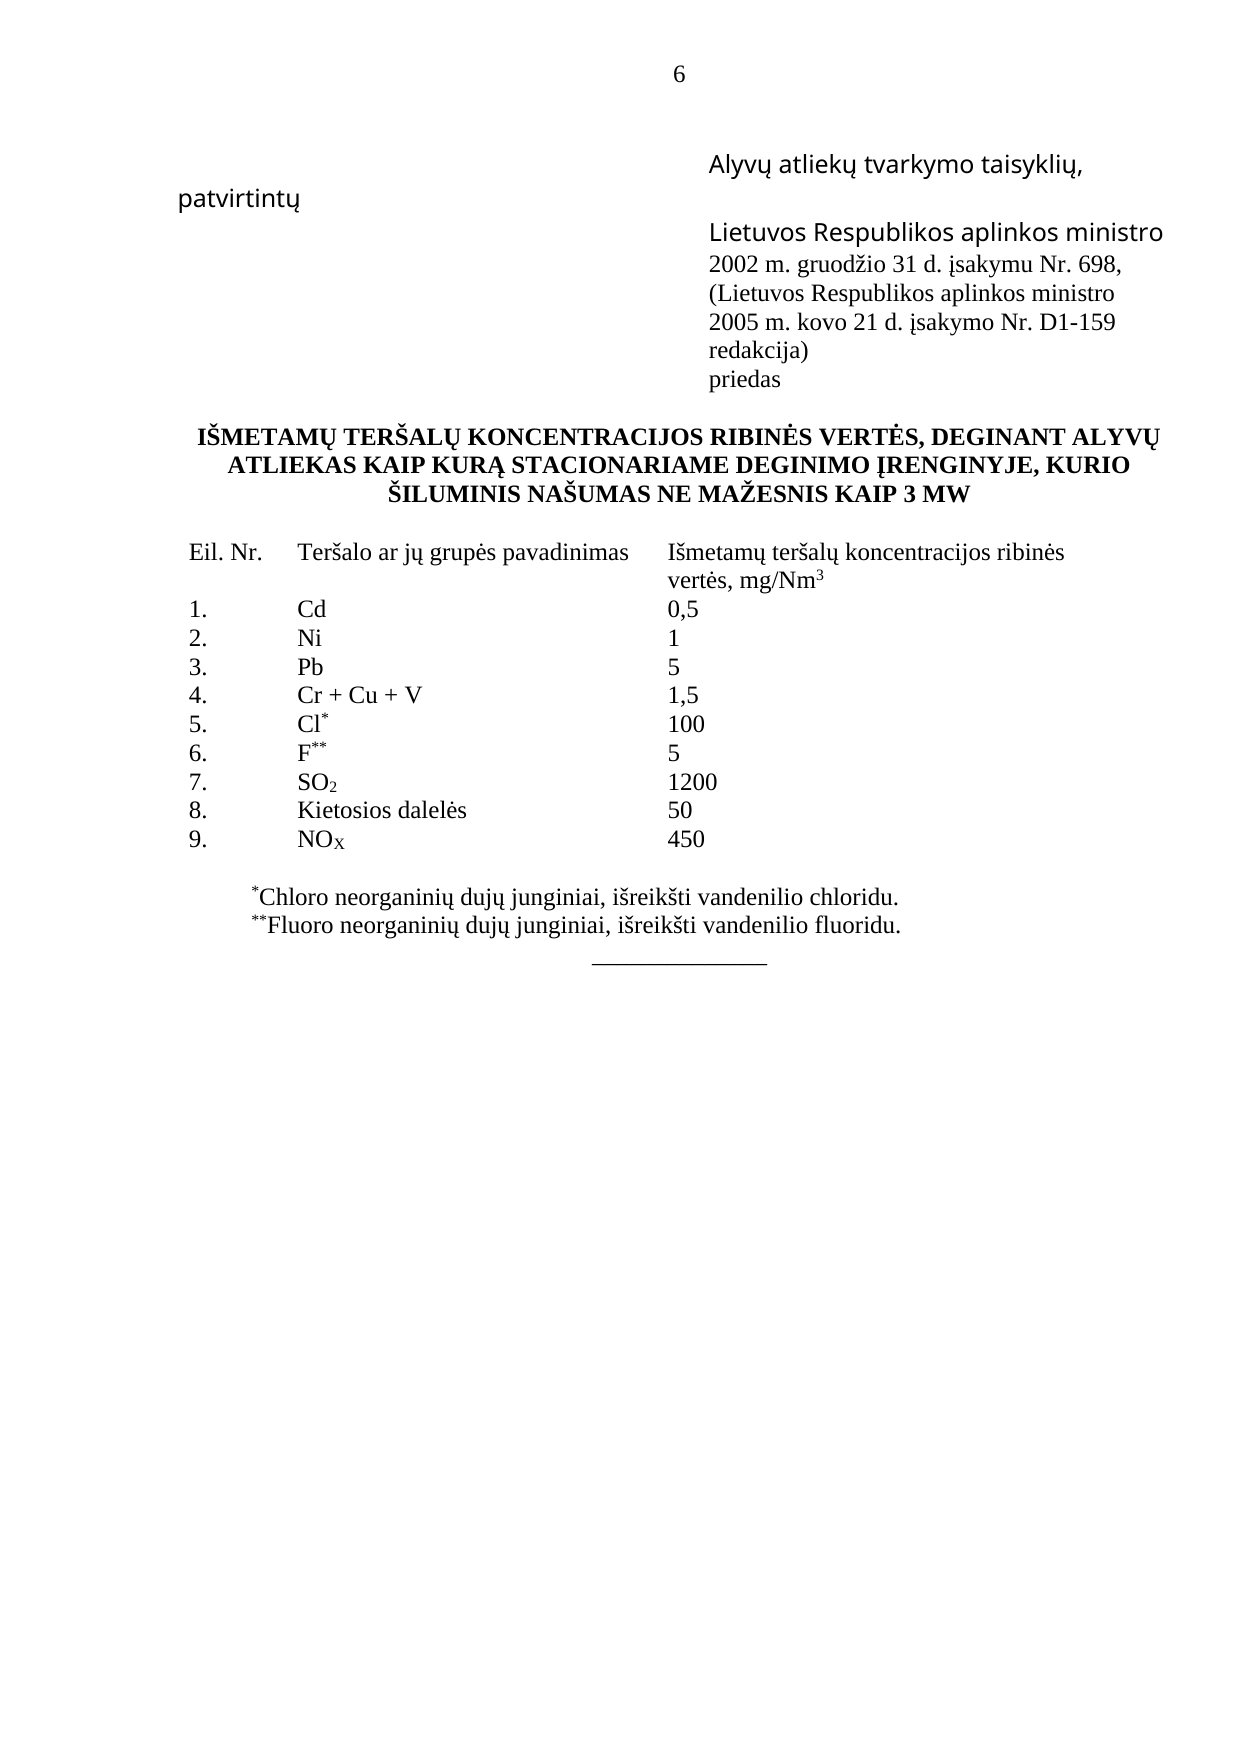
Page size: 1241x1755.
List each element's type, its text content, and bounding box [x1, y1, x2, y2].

table_cell 1200 [656, 767, 1143, 795]
text ______________ [177, 939, 1181, 968]
table_header Eil. Nr. [177, 537, 286, 594]
table_cell Cr + Cu + V [286, 680, 656, 709]
text priedas [177, 364, 1181, 393]
table_cell 100 [656, 709, 1143, 738]
table_cell 9. [177, 824, 286, 853]
table_cell 8. [177, 795, 286, 824]
table_cell Cd [286, 594, 656, 623]
table_cell 1,5 [656, 680, 1143, 709]
text 2002 m. gruodžio 31 d. įsakymu Nr. 698, [177, 249, 1181, 278]
table_cell F** [286, 738, 656, 767]
text Lietuvos Respublikos aplinkos ministro [177, 215, 1181, 249]
table_cell Pb [286, 652, 656, 680]
table_cell Cl* [286, 709, 656, 738]
text Išmetamų teršalų koncentracijos ribinės vertės, deginant alyvų atliekas kaip kurą STAcionariame DEGINIMO ĮRENGINYJE, KURIO ŠILUMINIS NAŠUMAS NE MAŽESNIS KAIP 3 MW [177, 422, 1181, 508]
table_cell 6. [177, 738, 286, 767]
table_cell 5 [656, 652, 1143, 680]
table_cell Kietosios dalelės [286, 795, 656, 824]
text **Fluoro neorganinių dujų junginiai, išreikšti vandenilio fluoridu. [177, 910, 1181, 939]
table_cell SO2 [286, 767, 656, 795]
text 2005 m. kovo 21 d. įsakymo Nr. D1-159 [177, 307, 1181, 335]
table_cell 0,5 [656, 594, 1143, 623]
table_cell 50 [656, 795, 1143, 824]
text redakcija) [177, 335, 1181, 364]
table_cell 1. [177, 594, 286, 623]
text Alyvų atliekų tvarkymo taisyklių, patvirtintų [177, 147, 1181, 215]
table_cell 1 [656, 623, 1143, 652]
table_cell NOX [286, 824, 656, 853]
table_cell 5 [656, 738, 1143, 767]
text *Chloro neorganinių dujų junginiai, išreikšti vandenilio chloridu. [177, 882, 1181, 910]
text (Lietuvos Respublikos aplinkos ministro [177, 278, 1181, 307]
table_cell 2. [177, 623, 286, 652]
table_cell 4. [177, 680, 286, 709]
table_cell 450 [656, 824, 1143, 853]
table_cell 7. [177, 767, 286, 795]
table_header Teršalo ar jų grupės pavadinimas [286, 537, 656, 594]
table_cell 3. [177, 652, 286, 680]
table_cell Ni [286, 623, 656, 652]
table_header Išmetamų teršalų koncentracijos ribinės vertės, mg/Nm3 [656, 537, 1143, 594]
table_cell 5. [177, 709, 286, 738]
